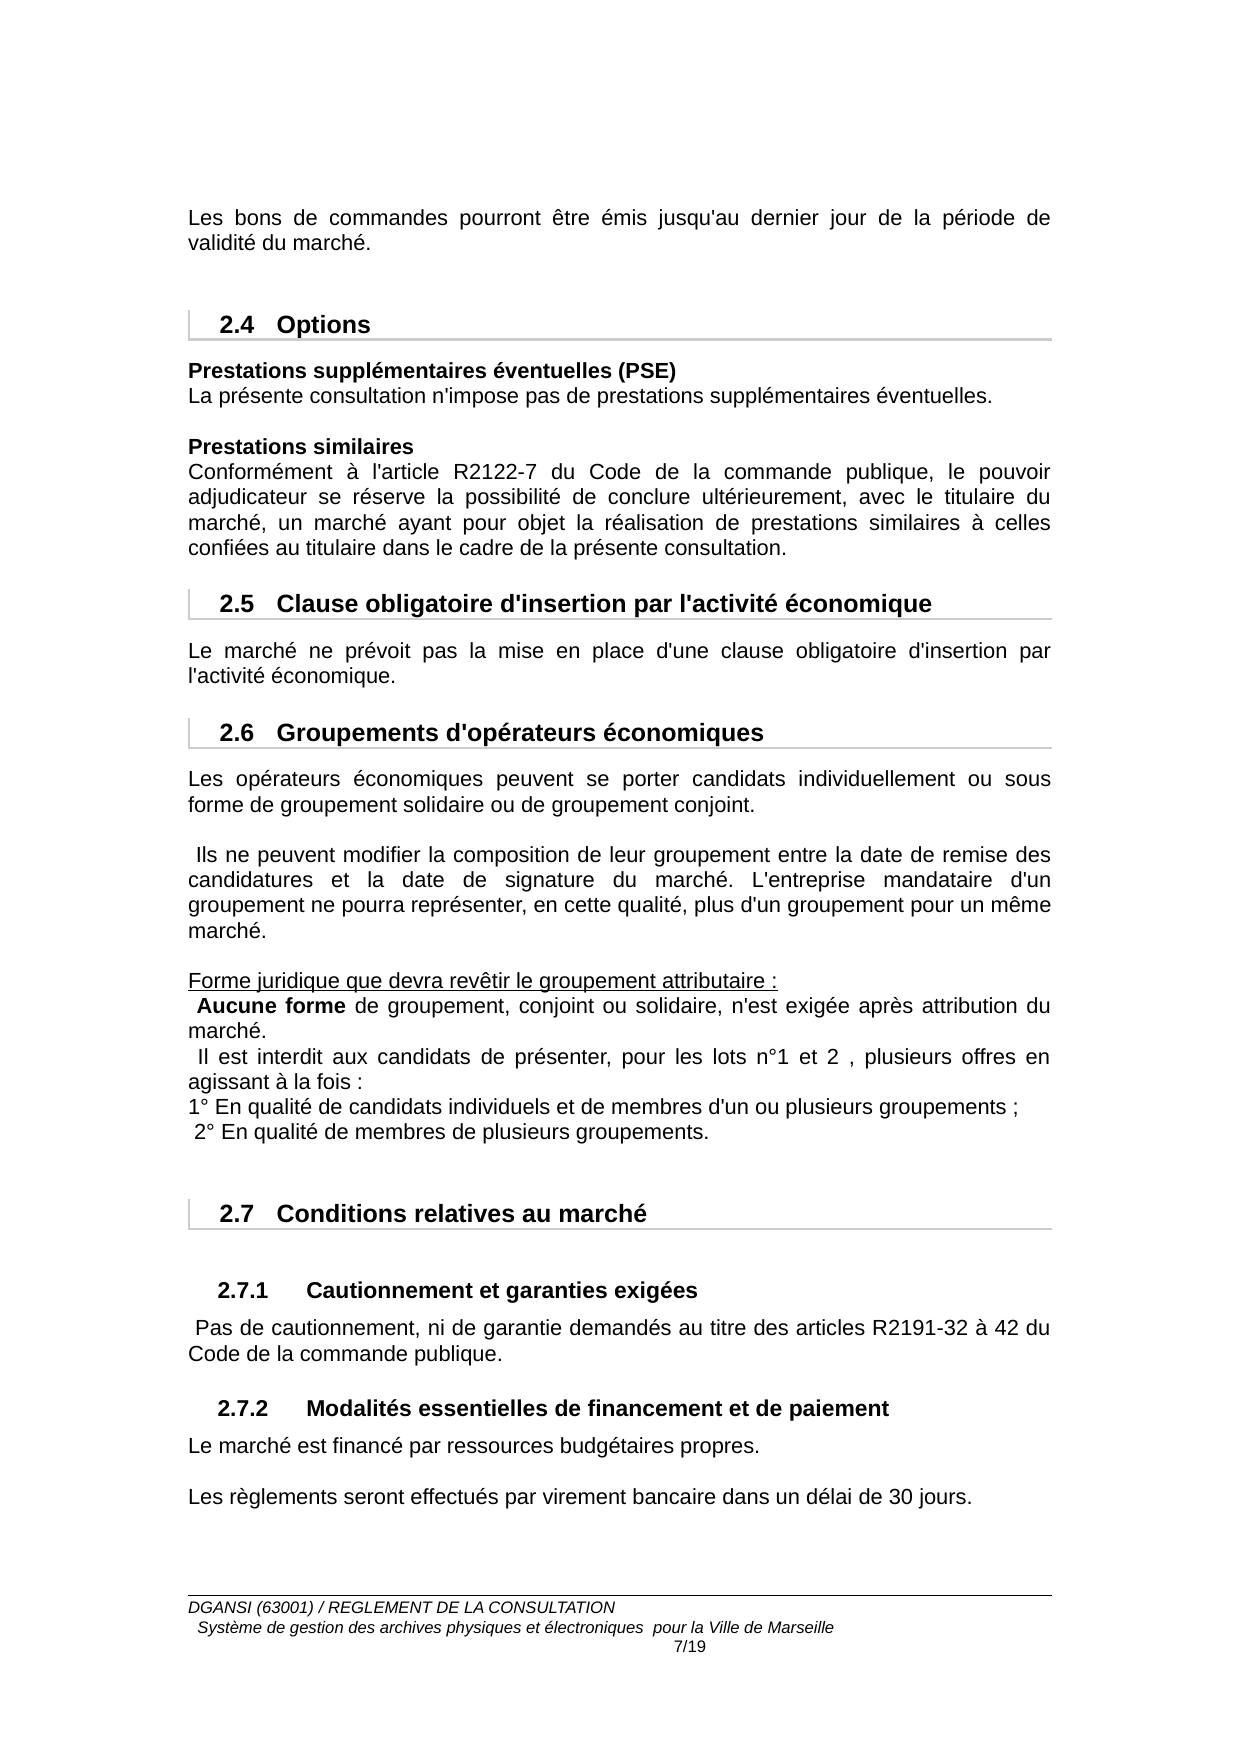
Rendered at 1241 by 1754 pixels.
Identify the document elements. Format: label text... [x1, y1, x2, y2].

text Forme juridique que devra revêtir le groupement attributaire : [188, 968, 1052, 993]
text Le marché ne prévoit pas la mise en place d'une clause obligatoire d'insertion par l'activité économique. [188, 638, 1052, 688]
text La présente consultation n'impose pas de prestations supplémentaires éventuelles. [188, 383, 1052, 409]
text 2° En qualité de membres de plusieurs groupements. [188, 1119, 1052, 1144]
subtitle Conditions relatives au marché [190, 1199, 1052, 1228]
subtitle Modalités essentielles de financement et de paiement [188, 1395, 1052, 1422]
subtitle Options [190, 310, 1052, 338]
text Conformément à l'article R2122-7 du Code de la commande publique, le pouvoir adjudicateur se réserve la possibilité de conclure ultérieurement, avec le titulaire du marché, un marché ayant pour objet la réalisation de prestations similaires à celles confiées au titulaire dans le cadre de la présente consultation. [188, 459, 1052, 560]
text Ils ne peuvent modifier la composition de leur groupement entre la date de remise des candidatures et la date de signature du marché. L'entreprise mandataire d'un groupement ne pourra représenter, en cette qualité, plus d'un groupement pour un même marché. [188, 842, 1052, 943]
text Prestations similaires [188, 434, 1052, 459]
text Il est interdit aux candidats de présenter, pour les lots n°1 et 2 , plusieurs offres en agissant à la fois : [188, 1044, 1052, 1094]
text Pas de cautionnement, ni de garantie demandés au titre des articles R2191-32 à 42 du Code de la commande publique. [188, 1315, 1052, 1366]
text Les opérateurs économiques peuvent se porter candidats individuellement ou sous forme de groupement solidaire ou de groupement conjoint. [188, 766, 1052, 817]
text Les bons de commandes pourront être émis jusqu'au dernier jour de la période de validité du marché. [188, 204, 1052, 255]
text Aucune forme de groupement, conjoint ou solidaire, n'est exigée après attribution du marché. [188, 993, 1052, 1044]
subtitle Cautionnement et garanties exigées [188, 1277, 1052, 1303]
subtitle Groupements d'opérateurs économiques [190, 718, 1052, 747]
text Prestations supplémentaires éventuelles (PSE) [188, 358, 1052, 383]
text Le marché est financé par ressources budgétaires propres. [188, 1433, 1052, 1458]
text 1° En qualité de candidats individuels et de membres d'un ou plusieurs groupements ; [188, 1094, 1052, 1119]
text Les règlements seront effectués par virement bancaire dans un délai de 30 jours. [188, 1484, 1052, 1509]
subtitle Clause obligatoire d'insertion par l'activité économique [190, 589, 1052, 618]
